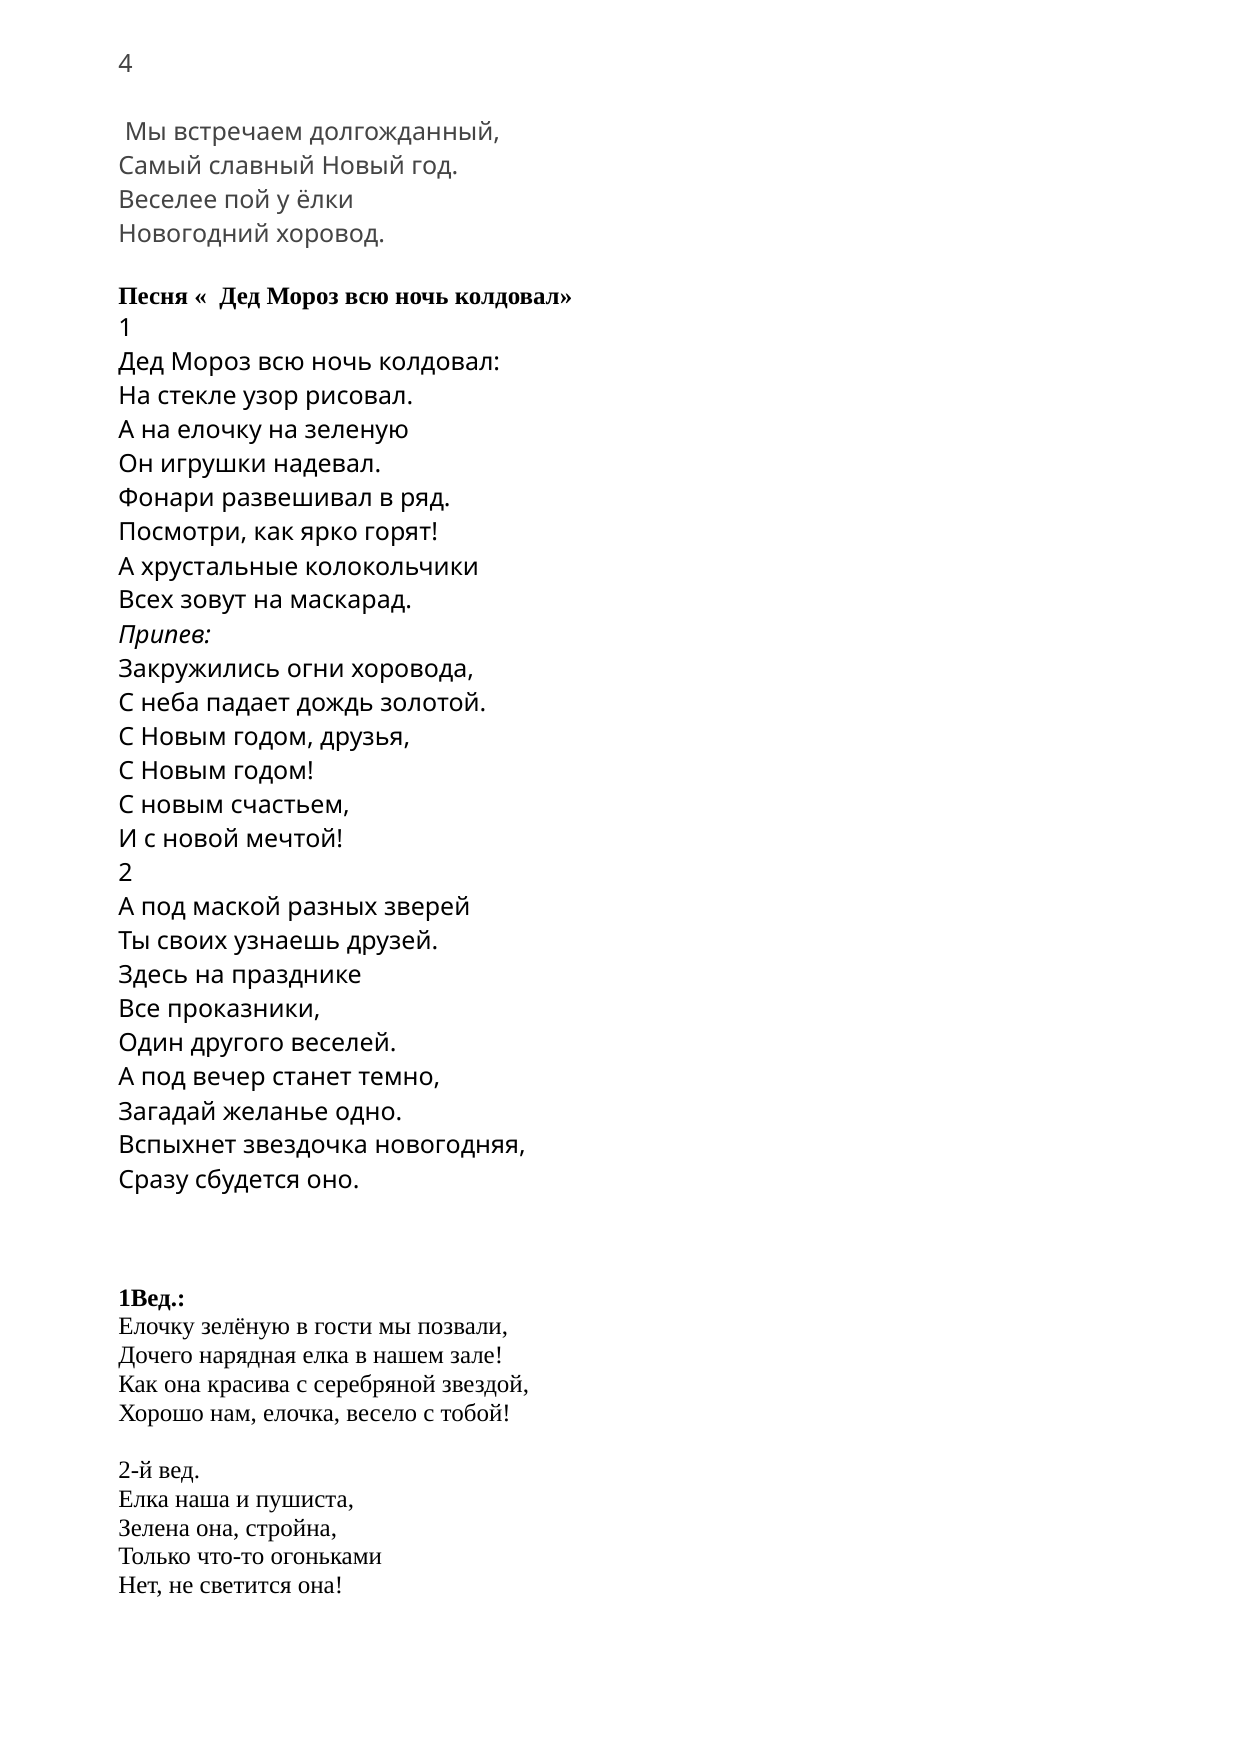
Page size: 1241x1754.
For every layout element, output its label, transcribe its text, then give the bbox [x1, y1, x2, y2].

text Песня « Дед Мороз всю ночь колдовал» [118, 281, 1122, 310]
text Новогодний хоровод. [118, 216, 1122, 250]
text 1 Дед Мороз всю ночь колдовал: На стекле узор рисовал. А на елочку на зеленую Он игрушки надевал. Фонари развешивал в ряд. Посмотри, как ярко горят! А хрустальные колокольчики Всех зовут на маскарад. Припев: Закружились огни хоровода, С неба падает дождь золотой. С Новым годом, друзья, С Новым годом! С новым счастьем, И с новой мечтой! 2 А под маской разных зверей Ты своих узнаешь друзей. Здесь на празднике Все проказники, Один другого веселей. А под вечер станет темно, Загадай желанье одно. Вспыхнет звездочка новогодняя, Сразу сбудется оно. [118, 310, 1122, 1195]
text Мы встречаем долгожданный, Самый славный Новый год. Веселее пой у ёлки [118, 113, 1122, 216]
text 2-й вед. Елка наша и пушиста, Зелена она, стройна, Только что-то огоньками Нет, не светится она! [118, 1426, 1122, 1599]
text 4 [118, 45, 1122, 79]
text 1Вед.: Елочку зелёную в гости мы позвали, Дочего нарядная елка в нашем зале! Как она красива с серебряной звездой, Хорошо нам, елочка, весело с тобой! [118, 1283, 1122, 1426]
text [118, 1599, 1122, 1628]
